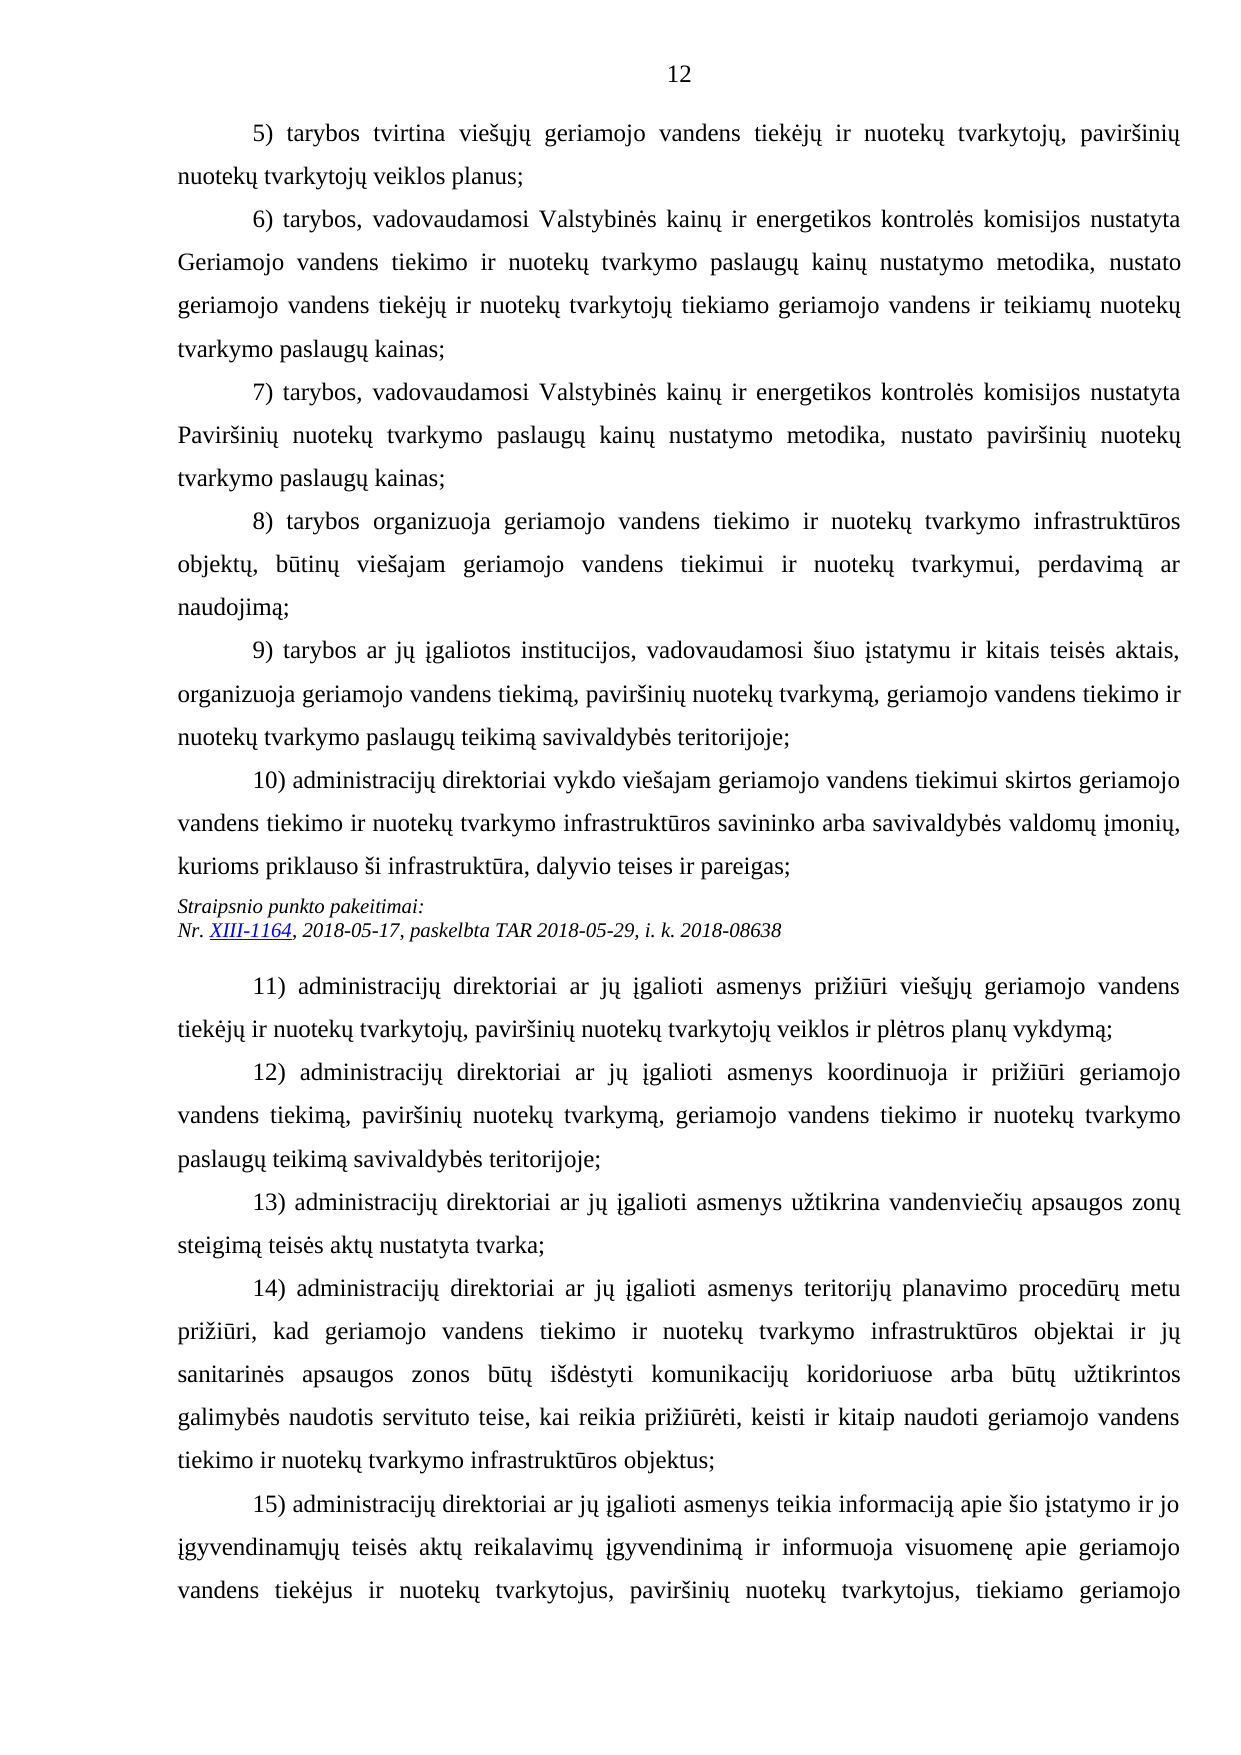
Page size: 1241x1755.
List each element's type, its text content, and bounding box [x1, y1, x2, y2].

text 10) administracijų direktoriai vykdo viešajam geriamojo vandens tiekimui skirtos geriamojo vandens tiekimo ir nuotekų tvarkymo infrastruktūros savininko arba savivaldybės valdomų įmonių, kurioms priklauso ši infrastruktūra, dalyvio teises ir pareigas; [177, 765, 1181, 880]
text 15) administracijų direktoriai ar jų įgalioti asmenys teikia informaciją apie šio įstatymo ir jo įgyvendinamųjų teisės aktų reikalavimų įgyvendinimą ir informuoja visuomenę apie geriamojo vandens tiekėjus ir nuotekų tvarkytojus, paviršinių nuotekų tvarkytojus, tiekiamo geriamojo [177, 1489, 1181, 1604]
text 6) tarybos, vadovaudamosi Valstybinės kainų ir energetikos kontrolės komisijos nustatyta Geriamojo vandens tiekimo ir nuotekų tvarkymo paslaugų kainų nustatymo metodika, nustato geriamojo vandens tiekėjų ir nuotekų tvarkytojų tiekiamo geriamojo vandens ir teikiamų nuotekų tvarkymo paslaugų kainas; [177, 204, 1181, 362]
text Nr. XIII-1164, 2018-05-17, paskelbta TAR 2018-05-29, i. k. 2018-08638 [177, 918, 1181, 942]
text 7) tarybos, vadovaudamosi Valstybinės kainų ir energetikos kontrolės komisijos nustatyta Paviršinių nuotekų tvarkymo paslaugų kainų nustatymo metodika, nustato paviršinių nuotekų tvarkymo paslaugų kainas; [177, 377, 1181, 492]
text 9) tarybos ar jų įgaliotos institucijos, vadovaudamosi šiuo įstatymu ir kitais teisės aktais, organizuoja geriamojo vandens tiekimą, paviršinių nuotekų tvarkymą, geriamojo vandens tiekimo ir nuotekų tvarkymo paslaugų teikimą savivaldybės teritorijoje; [177, 636, 1181, 751]
text 8) tarybos organizuoja geriamojo vandens tiekimo ir nuotekų tvarkymo infrastruktūros objektų, būtinų viešajam geriamojo vandens tiekimui ir nuotekų tvarkymui, perdavimą ar naudojimą; [177, 506, 1181, 621]
text 13) administracijų direktoriai ar jų įgalioti asmenys užtikrina vandenviečių apsaugos zonų steigimą teisės aktų nustatyta tvarka; [177, 1187, 1181, 1259]
text 11) administracijų direktoriai ar jų įgalioti asmenys prižiūri viešųjų geriamojo vandens tiekėjų ir nuotekų tvarkytojų, paviršinių nuotekų tvarkytojų veiklos ir plėtros planų vykdymą; [177, 971, 1181, 1043]
text 12) administracijų direktoriai ar jų įgalioti asmenys koordinuoja ir prižiūri geriamojo vandens tiekimą, paviršinių nuotekų tvarkymą, geriamojo vandens tiekimo ir nuotekų tvarkymo paslaugų teikimą savivaldybės teritorijoje; [177, 1057, 1181, 1172]
text 14) administracijų direktoriai ar jų įgalioti asmenys teritorijų planavimo procedūrų metu prižiūri, kad geriamojo vandens tiekimo ir nuotekų tvarkymo infrastruktūros objektai ir jų sanitarinės apsaugos zonos būtų išdėstyti komunikacijų koridoriuose arba būtų užtikrintos galimybės naudotis servituto teise, kai reikia prižiūrėti, keisti ir kitaip naudoti geriamojo vandens tiekimo ir nuotekų tvarkymo infrastruktūros objektus; [177, 1273, 1181, 1474]
text Straipsnio punkto pakeitimai: [177, 894, 1181, 918]
text 5) tarybos tvirtina viešųjų geriamojo vandens tiekėjų ir nuotekų tvarkytojų, paviršinių nuotekų tvarkytojų veiklos planus; [177, 118, 1181, 190]
